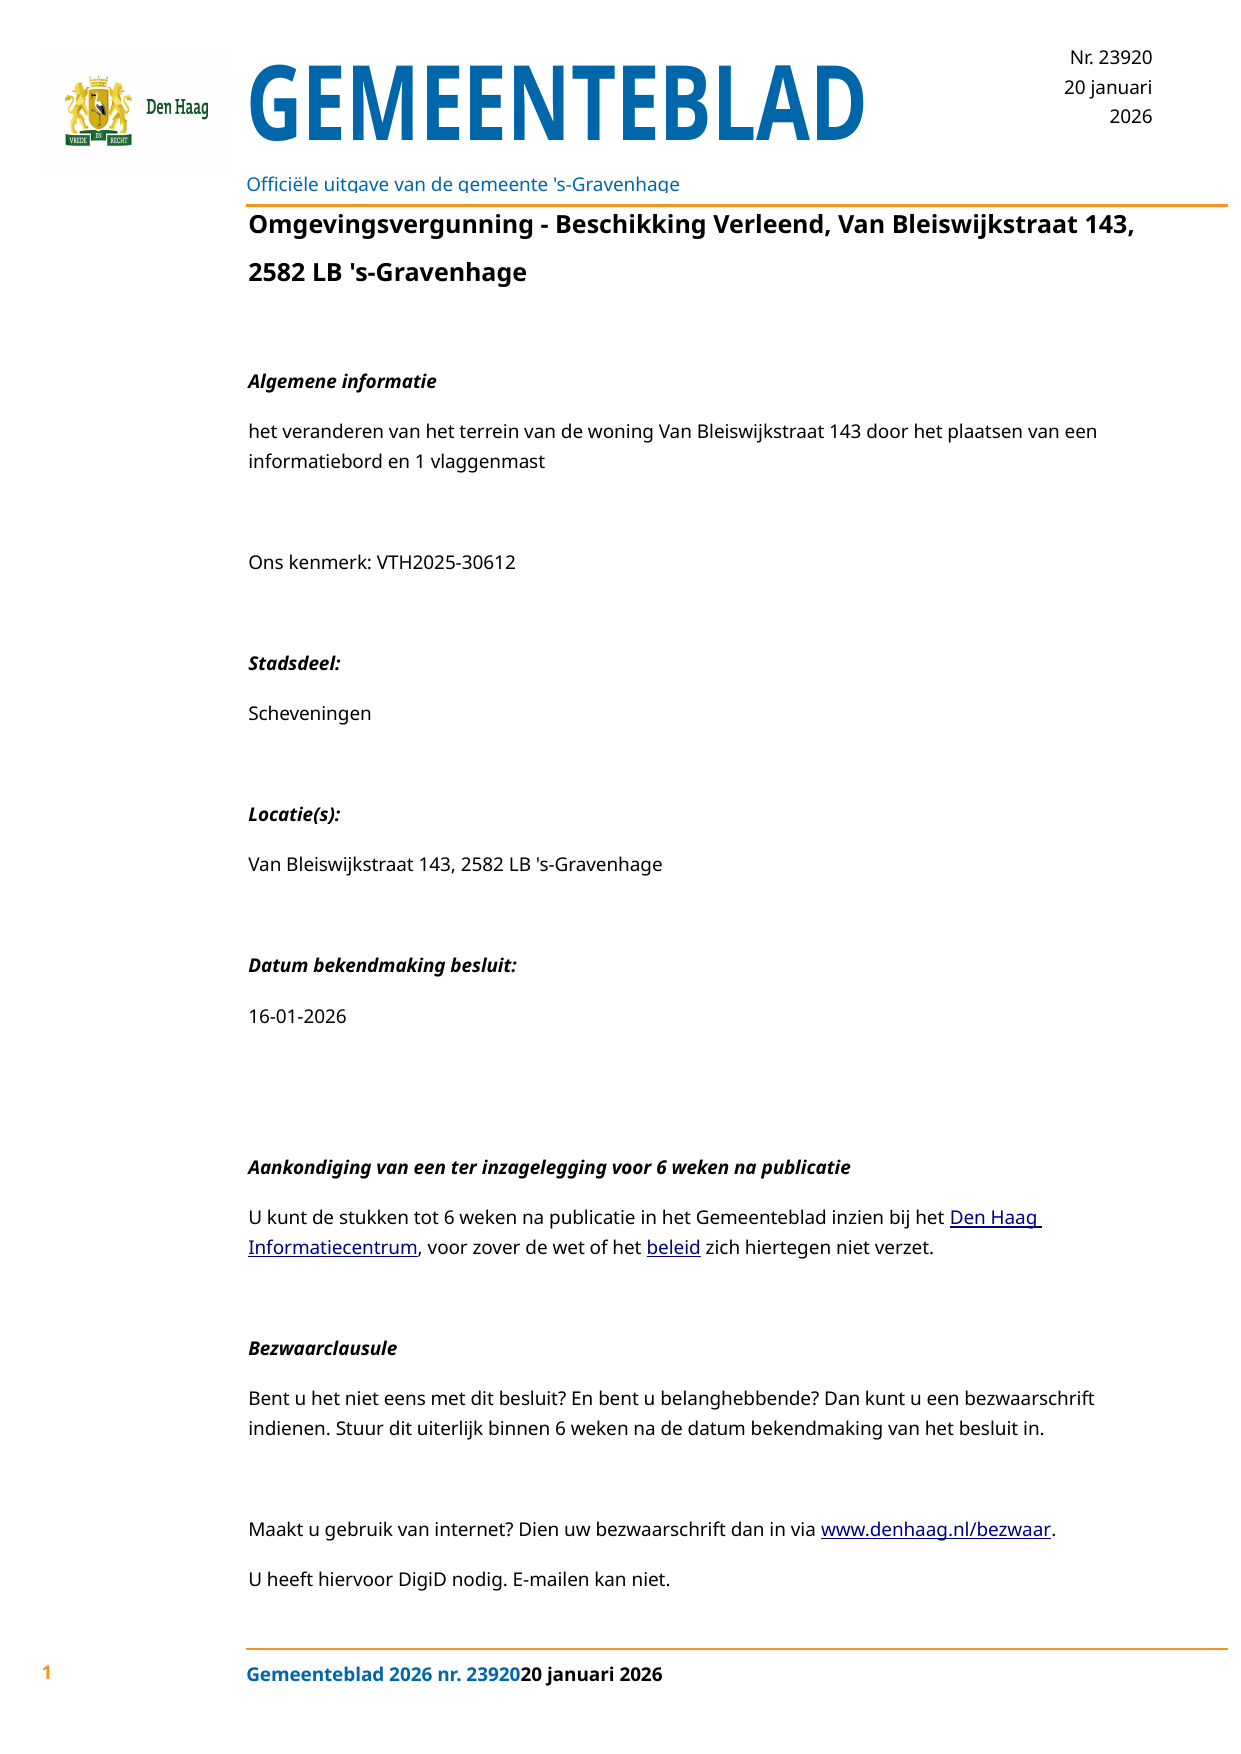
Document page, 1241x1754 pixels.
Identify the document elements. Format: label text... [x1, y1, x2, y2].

text Bezwaarclausule [248, 1335, 1152, 1361]
text Locatie(s): [248, 801, 1152, 827]
text U kunt de stukken tot 6 weken na publicatie in het Gemeenteblad inzien bij het Den Haag Informatiecentrum, voor zover de wet of het beleid zich hiertegen niet verzet. [248, 1204, 1152, 1260]
picture [41, 47, 231, 172]
text 16-01-2026 [248, 1003, 1152, 1029]
text het veranderen van het terrein van de woning Van Bleiswijkstraat 143 door het plaatsen van een informatiebord en 1 vlaggenmast [248, 419, 1152, 474]
text Stadsdeel: [248, 650, 1152, 676]
text Maakt u gebruik van internet? Dien uw bezwaarschrift dan in via www.denhaag.nl/bezwaar. [248, 1516, 1152, 1542]
text Datum bekendmaking besluit: [248, 952, 1152, 978]
text Aankondiging van een ter inzagelegging voor 6 weken na publicatie [248, 1154, 1152, 1180]
text Van Bleiswijkstraat 143, 2582 LB 's-Gravenhage [248, 852, 1152, 877]
text U heeft hiervoor DigiD nodig. E-mailen kan niet. [248, 1566, 1152, 1592]
text Algemene informatie [248, 368, 1152, 394]
text Scheveningen [248, 700, 1152, 726]
text Omgevingsvergunning - Beschikking Verleend, Van Bleiswijkstraat 143, 2582 LB 's-Gravenhage [248, 207, 1152, 288]
text Bent u het niet eens met dit besluit? En bent u belanghebbende? Dan kunt u een bezwaarschrift indienen. Stuur dit uiterlijk binnen 6 weken na de datum bekendmaking van het besluit in. [248, 1385, 1152, 1441]
text Ons kenmerk: VTH2025-30612 [248, 549, 1152, 575]
